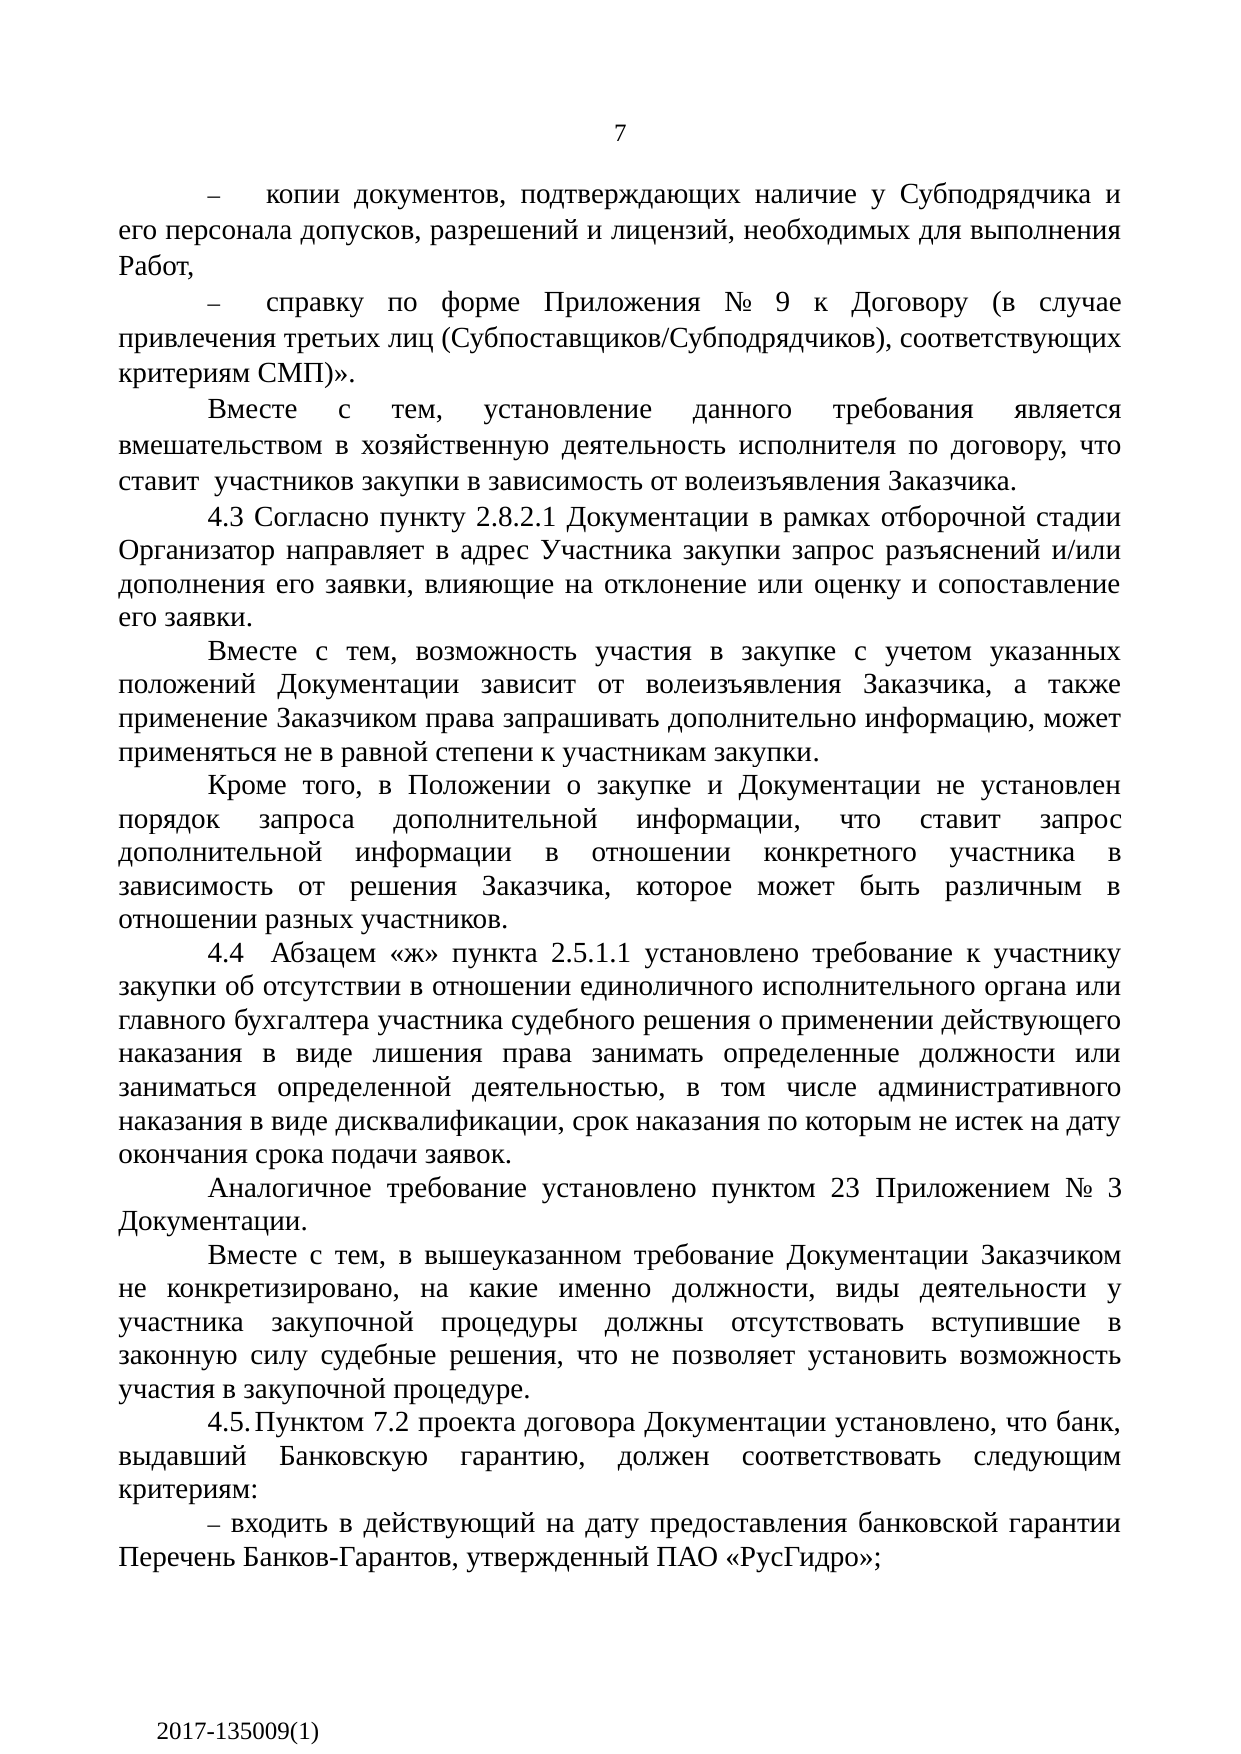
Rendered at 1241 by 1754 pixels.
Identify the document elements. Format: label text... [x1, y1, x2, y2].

text Вместе с тем, в вышеуказанном требование Документации Заказчиком не конкретизировано, на какие именно должности, виды деятельности у участника закупочной процедуры должны отсутствовать вступившие в законную силу судебные решения, что не позволяет установить возможность участия в закупочной процедуре. [118, 1237, 1122, 1404]
text 4.3 Согласно пункту 2.8.2.1 Документации в рамках отборочной стадии Организатор направляет в адрес Участника закупки запрос разъяснений и/или дополнения его заявки, влияющие на отклонение или оценку и сопоставление его заявки. [118, 499, 1122, 633]
text Вместе с тем, установление данного требования является вмешательством в хозяйственную деятельность исполнителя по договору, что ставит участников закупки в зависимость от волеизъявления Заказчика. [118, 391, 1122, 497]
text Аналогичное требование установлено пунктом 23 Приложением № 3 Документации. [118, 1170, 1122, 1237]
text Вместе с тем, возможность участия в закупке с учетом указанных положений Документации зависит от волеизъявления Заказчика, а также применение Заказчиком права запрашивать дополнительно информацию, может применяться не в равной степени к участникам закупки. [118, 633, 1122, 767]
list входить в действующий на дату предоставления банковской гарантии Перечень Банков-Гарантов, утвержденный ПАО «РусГидро»; [118, 1505, 1122, 1572]
text 4.4 Абзацем «ж» пункта 2.5.1.1 установлено требование к участнику закупки об отсутствии в отношении единоличного исполнительного органа или главного бухгалтера участника судебного решения о применении действующего наказания в виде лишения права занимать определенные должности или заниматься определенной деятельностью, в том числе административного наказания в виде дисквалификации, срок наказания по которым не истек на дату окончания срока подачи заявок. [118, 935, 1122, 1170]
list Пунктом 7.2 проекта договора Документации установлено, что банк, выдавший Банковскую гарантию, должен соответствовать следующим критериям: [118, 1404, 1122, 1505]
text Кроме того, в Положении о закупке и Документации не установлен порядок запроса дополнительной информации, что ставит запрос дополнительной информации в отношении конкретного участника в зависимость от решения Заказчика, которое может быть различным в отношении разных участников. [118, 767, 1122, 935]
list копии документов, подтверждающих наличие у Субподрядчика и его персонала допусков, разрешений и лицензий, необходимых для выполнения Работ, [118, 176, 1122, 282]
list справку по форме Приложения № 9 к Договору (в случае привлечения третьих лиц (Субпоставщиков/Субподрядчиков), соответствующих критериям СМП)». [118, 284, 1122, 389]
